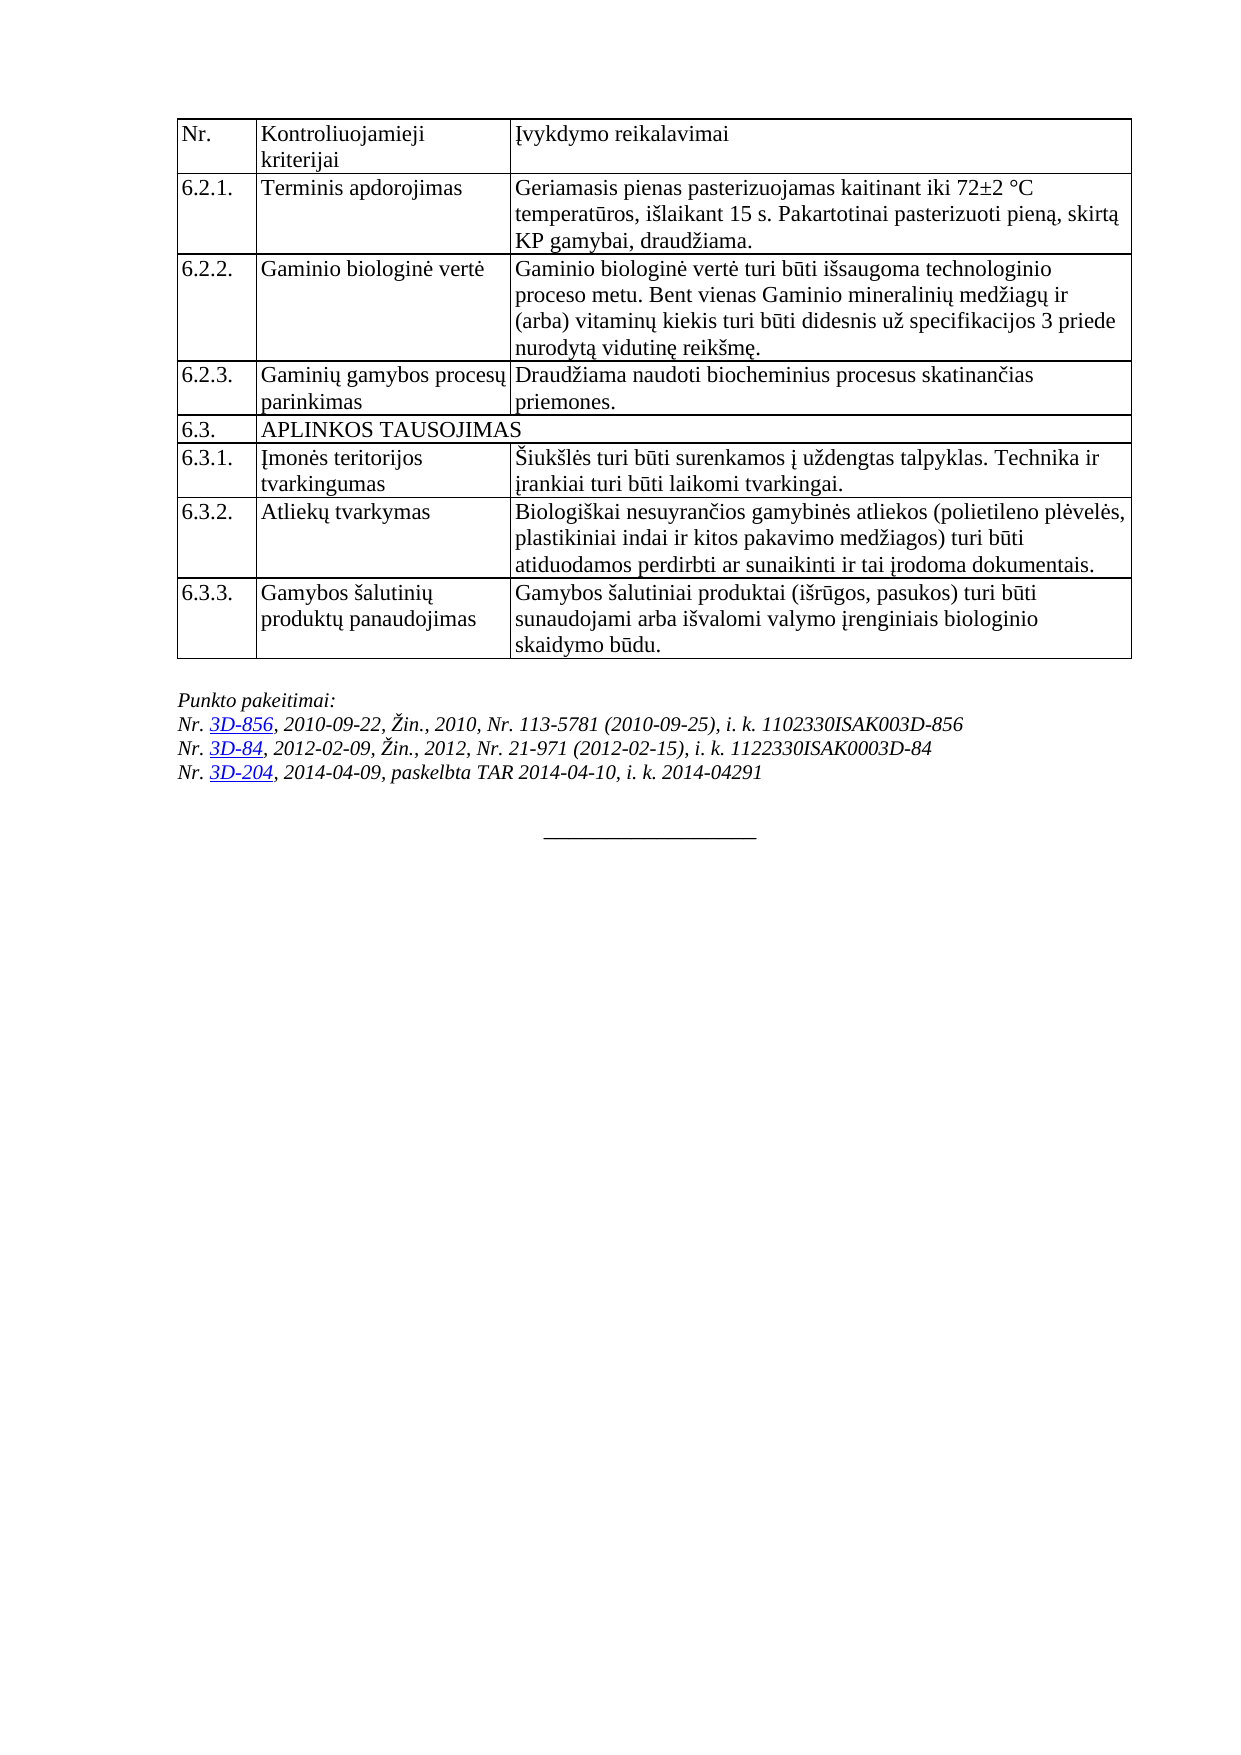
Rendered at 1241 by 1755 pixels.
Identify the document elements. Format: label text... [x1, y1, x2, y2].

text Nr. 3D-204, 2014-04-09, paskelbta TAR 2014-04-10, i. k. 2014-04291 [177, 760, 1122, 784]
table_cell Terminis apdorojimas [257, 174, 510, 253]
text Nr. 3D-856, 2010-09-22, Žin., 2010, Nr. 113-5781 (2010-09-25), i. k. 1102330ISAK003D-856 [177, 712, 1122, 736]
table_cell Gaminio biologinė vertė turi būti išsaugoma technologinio proceso metu. Bent vienas Gaminio mineralinių medžiagų ir (arba) vitaminų kiekis turi būti didesnis už specifikacijos 3 priede nurodytą vidutinę reikšmę. [511, 255, 1131, 360]
table_cell 6.3.1. [178, 444, 256, 496]
table_cell Biologiškai nesuyrančios gamybinės atliekos (polietileno plėvelės, plastikiniai indai ir kitos pakavimo medžiagos) turi būti atiduodamos perdirbti ar sunaikinti ir tai įrodoma dokumentais. [511, 498, 1131, 577]
table_cell 6.3.3. [178, 579, 256, 658]
table_header Kontroliuojamieji kriterijai [257, 120, 510, 172]
table_cell 6.2.1. [178, 174, 256, 253]
table_cell Šiukšlės turi būti surenkamos į uždengtas talpyklas. Technika ir įrankiai turi būti laikomi tvarkingai. [511, 444, 1131, 496]
table_cell APLINKOS TAUSOJIMAS [257, 416, 1131, 442]
table_cell Draudžiama naudoti biocheminius procesus skatinančias priemones. [511, 362, 1131, 414]
text Punkto pakeitimai: [177, 688, 1122, 712]
table_header Įvykdymo reikalavimai [511, 120, 1131, 172]
table_cell Gamybos šalutiniai produktai (išrūgos, pasukos) turi būti sunaudojami arba išvalomi valymo įrenginiais biologinio skaidymo būdu. [511, 579, 1131, 658]
table_cell Gaminio biologinė vertė [257, 255, 510, 360]
text _________________ [177, 813, 1122, 842]
table_cell 6.3. [178, 416, 256, 442]
text Nr. 3D-84, 2012-02-09, Žin., 2012, Nr. 21-971 (2012-02-15), i. k. 1122330ISAK0003D-84 [177, 736, 1122, 760]
table_cell Geriamasis pienas pasterizuojamas kaitinant iki 72±2 °C temperatūros, išlaikant 15 s. Pakartotinai pasterizuoti pieną, skirtą KP gamybai, draudžiama. [511, 174, 1131, 253]
table_cell Gamybos šalutinių produktų panaudojimas [257, 579, 510, 658]
table_cell 6.2.3. [178, 362, 256, 414]
table_header Nr. [178, 120, 256, 172]
table_cell 6.2.2. [178, 255, 256, 360]
table_cell Atliekų tvarkymas [257, 498, 510, 577]
table_cell 6.3.2. [178, 498, 256, 577]
table_cell Įmonės teritorijos tvarkingumas [257, 444, 510, 496]
table_cell Gaminių gamybos procesų parinkimas [257, 362, 510, 414]
